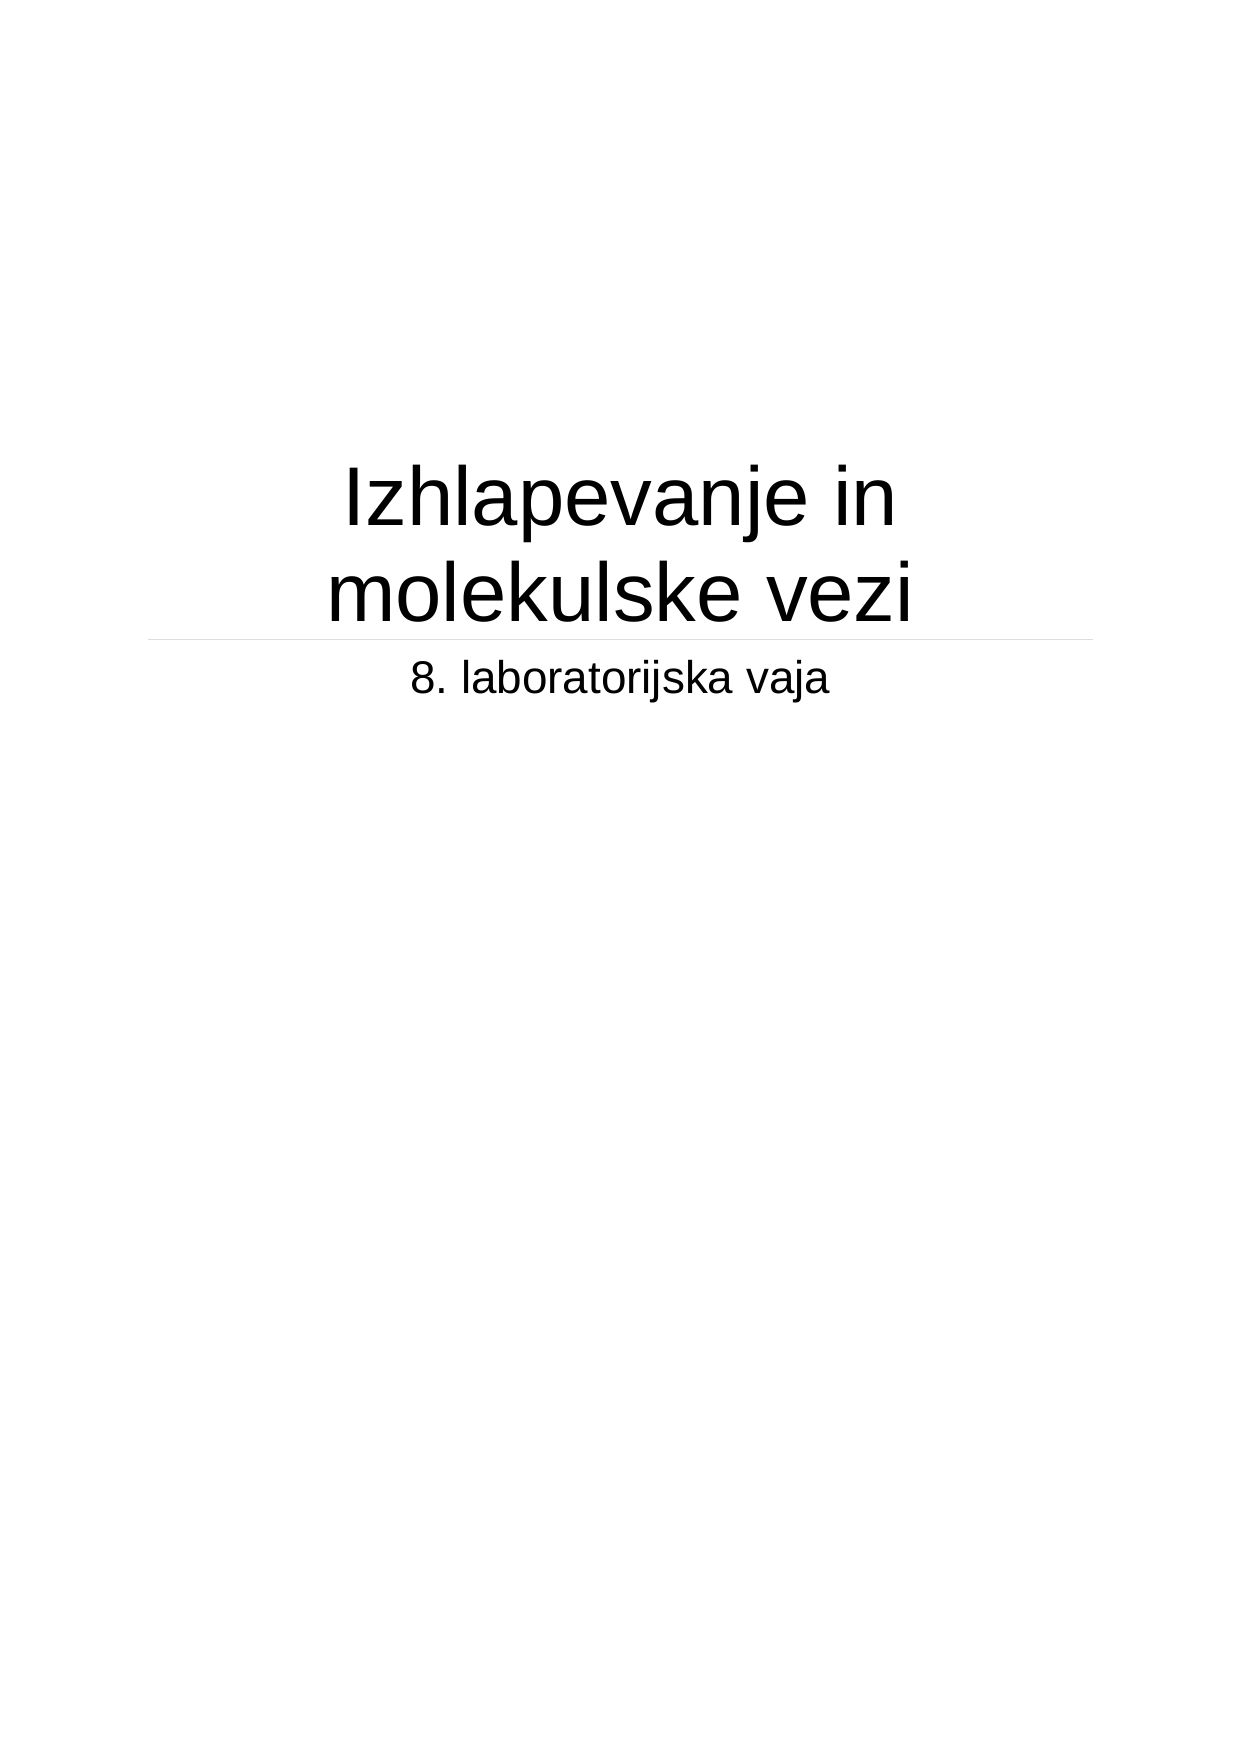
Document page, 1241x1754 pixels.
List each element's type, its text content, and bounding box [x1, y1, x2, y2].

table_header [148, 869, 1093, 893]
table_cell 8. laboratorijska vaja [148, 640, 1093, 714]
table_cell Izhlapevanje in molekulske vezi [148, 448, 1093, 639]
table_cell [148, 714, 1093, 752]
table_header [148, 148, 1093, 448]
